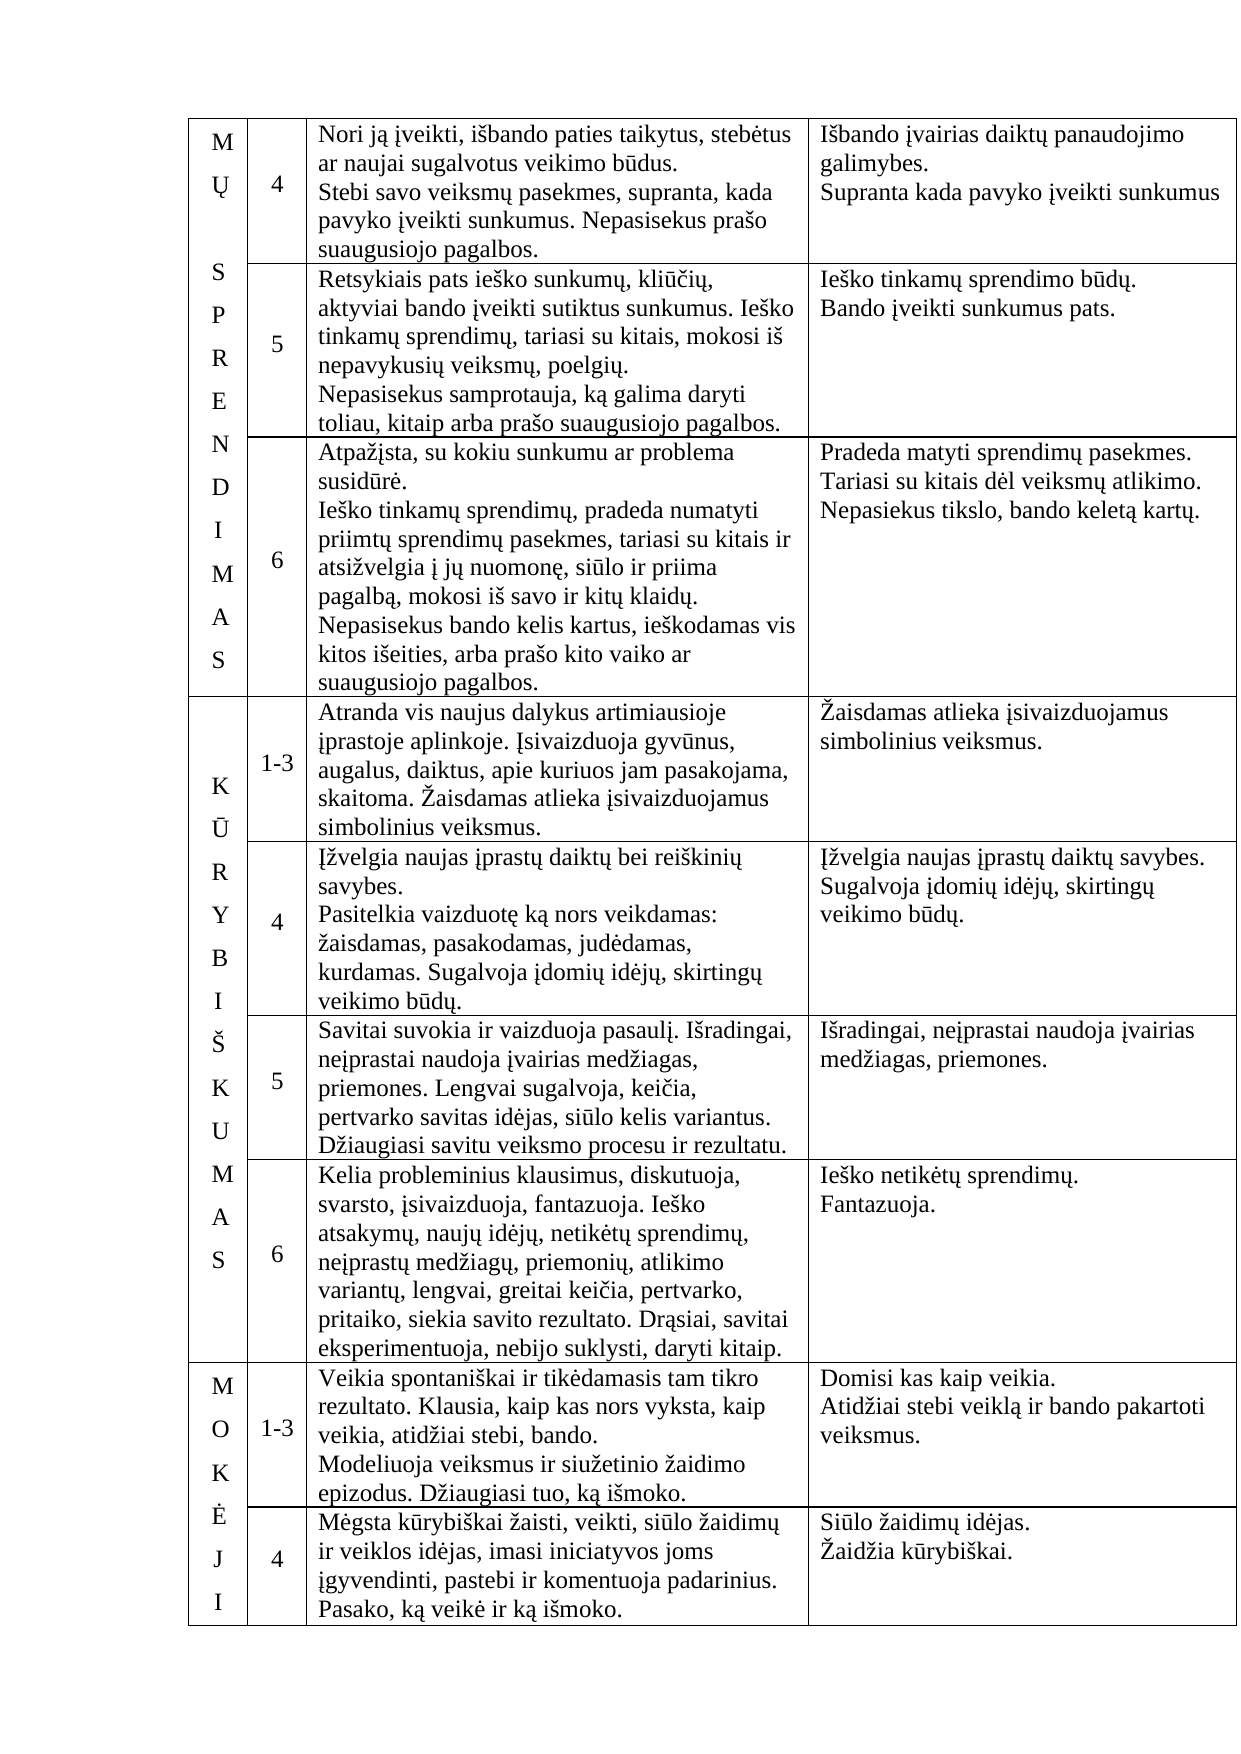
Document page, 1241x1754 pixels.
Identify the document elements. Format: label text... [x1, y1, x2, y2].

table_cell MŲ SPRENDIMAS [189, 119, 247, 696]
table_cell Mėgsta kūrybiškai žaisti, veikti, siūlo žaidimų ir veiklos idėjas, imasi iniciatyvos joms įgyvendinti, pastebi ir komentuoja padarinius. Pasako, ką veikė ir ką išmoko. [307, 1508, 808, 1624]
table_cell Išradingai, neįprastai naudoja įvairias medžiagas, priemones. [809, 1016, 1236, 1159]
table_cell 6 [248, 438, 306, 696]
table_cell Ieško tinkamų sprendimo būdų. Bando įveikti sunkumus pats. [809, 264, 1236, 436]
table_cell 4 [248, 842, 306, 1014]
table_cell Įžvelgia naujas įprastų daiktų bei reiškinių savybes. Pasitelkia vaizduotę ką nors veikdamas: žaisdamas, pasakodamas, judėdamas, kurdamas. Sugalvoja įdomių idėjų, skirtingų veikimo būdų. [307, 842, 808, 1014]
table_cell 6 [248, 1160, 306, 1362]
table_cell Retsykiais pats ieško sunkumų, kliūčių, aktyviai bando įveikti sutiktus sunkumus. Ieško tinkamų sprendimų, tariasi su kitais, mokosi iš nepavykusių veiksmų, poelgių. Nepasisekus samprotauja, ką galima daryti toliau, kitaip arba prašo suaugusiojo pagalbos. [307, 264, 808, 436]
table_cell Nori ją įveikti, išbando paties taikytus, stebėtus ar naujai sugalvotus veikimo būdus. Stebi savo veiksmų pasekmes, supranta, kada pavyko įveikti sunkumus. Nepasisekus prašo suaugusiojo pagalbos. [307, 119, 808, 263]
table_cell Kelia probleminius klausimus, diskutuoja, svarsto, įsivaizduoja, fantazuoja. Ieško atsakymų, naujų idėjų, netikėtų sprendimų, neįprastų medžiagų, priemonių, atlikimo variantų, lengvai, greitai keičia, pertvarko, pritaiko, siekia savito rezultato. Drąsiai, savitai eksperimentuoja, nebijo suklysti, daryti kitaip. [307, 1160, 808, 1362]
table_cell Atranda vis naujus dalykus artimiausioje įprastoje aplinkoje. Įsivaizduoja gyvūnus, augalus, daiktus, apie kuriuos jam pasakojama, skaitoma. Žaisdamas atlieka įsivaizduojamus simbolinius veiksmus. [307, 697, 808, 841]
table_cell 1-3 [248, 1363, 306, 1506]
table_cell Savitai suvokia ir vaizduoja pasaulį. Išradingai, neįprastai naudoja įvairias medžiagas, priemones. Lengvai sugalvoja, keičia, pertvarko savitas idėjas, siūlo kelis variantus. Džiaugiasi savitu veiksmo procesu ir rezultatu. [307, 1016, 808, 1159]
table_cell Išbando įvairias daiktų panaudojimo galimybes. Supranta kada pavyko įveikti sunkumus [809, 119, 1236, 263]
table_cell 5 [248, 264, 306, 436]
table_cell Ieško netikėtų sprendimų. Fantazuoja. [809, 1160, 1236, 1362]
table_cell Domisi kas kaip veikia. Atidžiai stebi veiklą ir bando pakartoti veiksmus. [809, 1363, 1236, 1506]
table_cell Įžvelgia naujas įprastų daiktų savybes. Sugalvoja įdomių idėjų, skirtingų veikimo būdų. [809, 842, 1236, 1014]
table_cell MOKĖJIMAS MOKYTIS [189, 1363, 247, 1624]
table_cell Siūlo žaidimų idėjas. Žaidžia kūrybiškai. [809, 1508, 1236, 1624]
table_cell 1-3 [248, 697, 306, 841]
table_cell 5 [248, 1016, 306, 1159]
table_cell Veikia spontaniškai ir tikėdamasis tam tikro rezultato. Klausia, kaip kas nors vyksta, kaip veikia, atidžiai stebi, bando. Modeliuoja veiksmus ir siužetinio žaidimo epizodus. Džiaugiasi tuo, ką išmoko. [307, 1363, 808, 1506]
table_cell 4 [248, 119, 306, 263]
table_cell Žaisdamas atlieka įsivaizduojamus simbolinius veiksmus. [809, 697, 1236, 841]
table_cell 4 [248, 1508, 306, 1624]
table_cell Atpažįsta, su kokiu sunkumu ar problema susidūrė. Ieško tinkamų sprendimų, pradeda numatyti priimtų sprendimų pasekmes, tariasi su kitais ir atsižvelgia į jų nuomonę, siūlo ir priima pagalbą, mokosi iš savo ir kitų klaidų. Nepasisekus bando kelis kartus, ieškodamas vis kitos išeities, arba prašo kito vaiko ar suaugusiojo pagalbos. [307, 438, 808, 696]
table_cell KŪRYBIŠKUMAS [189, 697, 247, 1362]
table_cell Pradeda matyti sprendimų pasekmes. Tariasi su kitais dėl veiksmų atlikimo. Nepasiekus tikslo, bando keletą kartų. [809, 438, 1236, 696]
